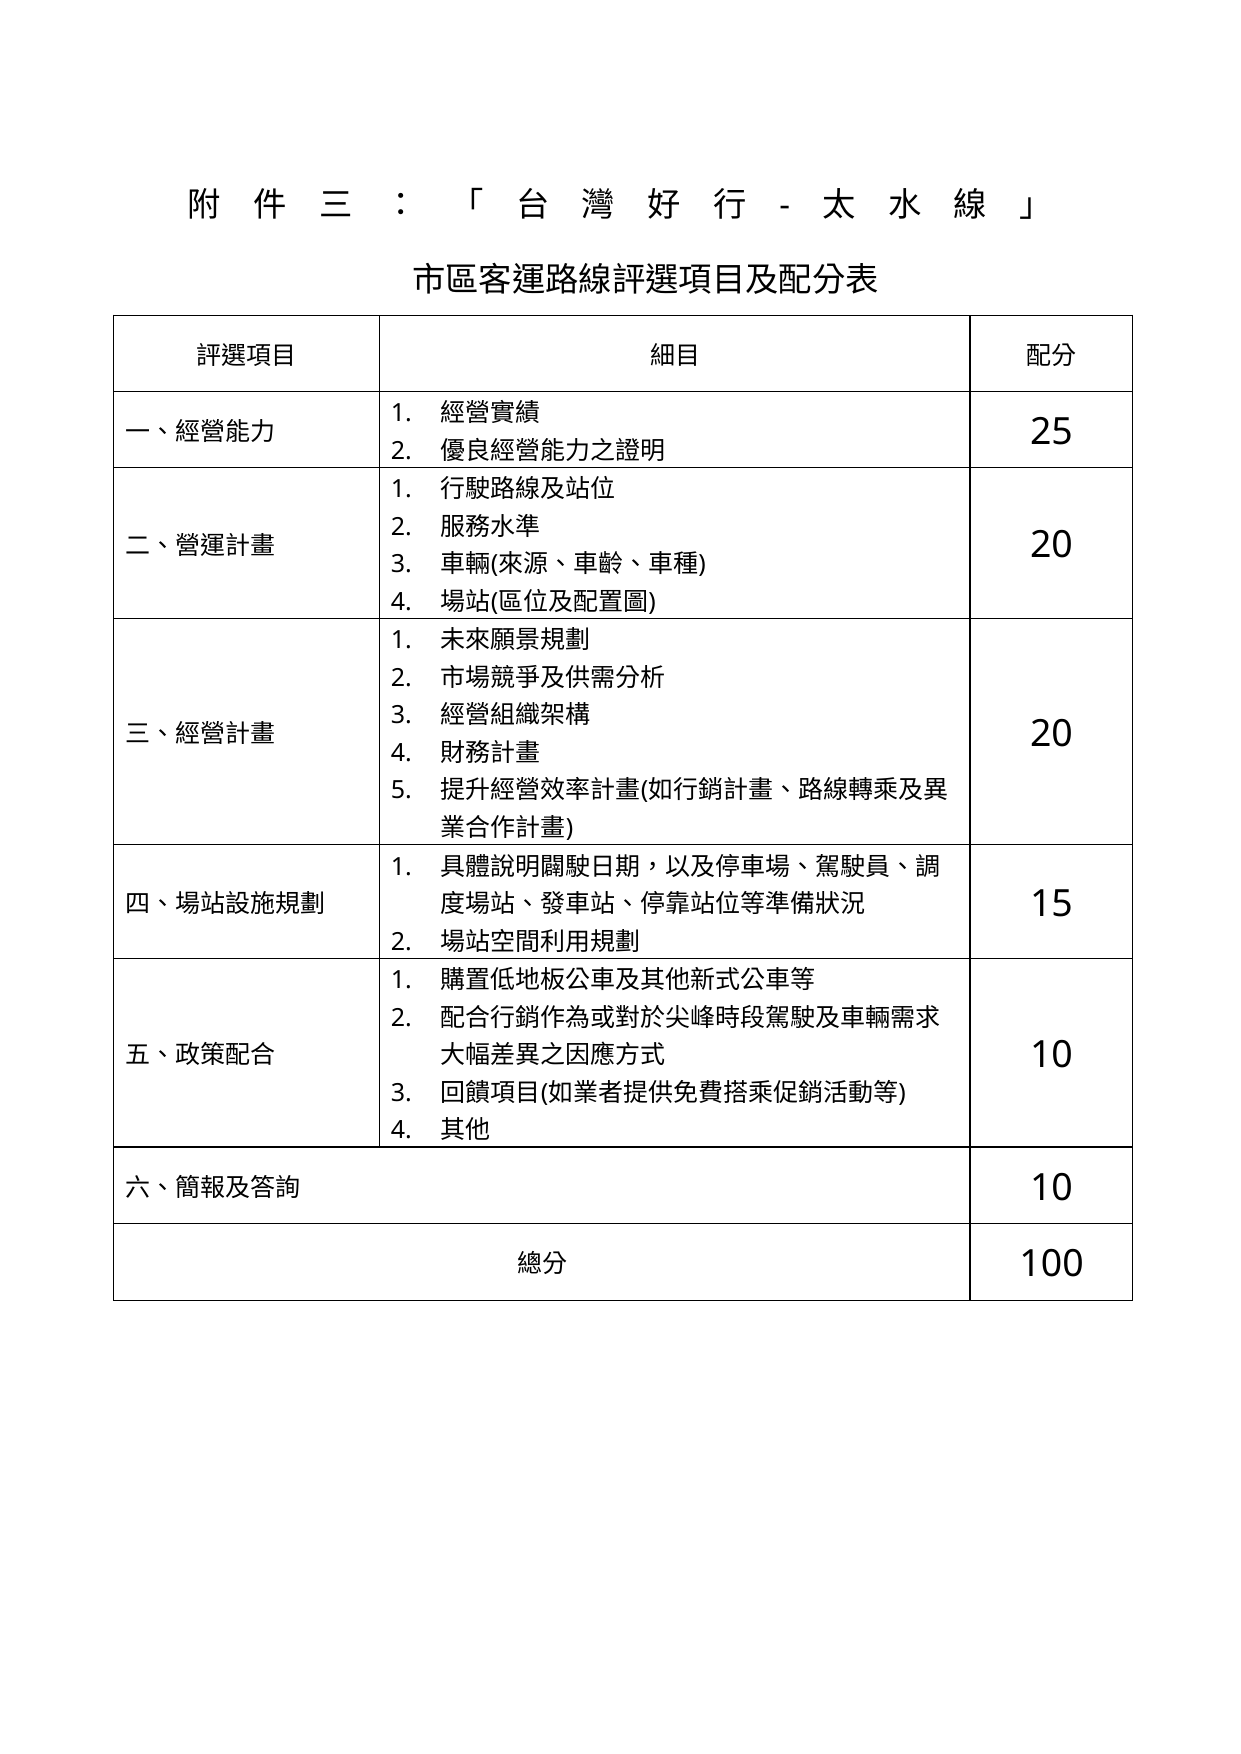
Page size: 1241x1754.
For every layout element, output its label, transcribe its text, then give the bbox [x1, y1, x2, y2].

table_cell 20 [971, 468, 1132, 618]
table_cell 購置低地板公車及其他新式公車等 配合行銷作為或對於尖峰時段駕駛及車輛需求大幅差異之因應方式 回饋項目(如業者提供免費搭乘促銷活動等) 其他 [380, 959, 969, 1146]
text 附件三：「台灣好行-太水線」 [187, 164, 1053, 239]
table_cell 具體說明闢駛日期，以及停車場、駕駛員、調度場站、發車站、停靠站位等準備狀況 場站空間利用規劃 [380, 845, 969, 958]
table_header 配分 [971, 316, 1132, 391]
table_cell 五、政策配合 [114, 959, 379, 1146]
table_cell 四、場站設施規劃 [114, 845, 379, 958]
table_cell 未來願景規劃 市場競爭及供需分析 經營組織架構 財務計畫 提升經營效率計畫(如行銷計畫、路線轉乘及異業合作計畫) [380, 619, 969, 844]
table_cell 20 [971, 619, 1132, 844]
table_header 評選項目 [114, 316, 379, 391]
table_cell 總分 [114, 1224, 969, 1300]
table_cell 一、經營能力 [114, 392, 379, 467]
text 市區客運路線評選項目及配分表 [237, 239, 1053, 314]
table_cell 經營實績 優良經營能力之證明 [380, 392, 969, 467]
table_cell 行駛路線及站位 服務水準 車輛(來源、車齡、車種) 場站(區位及配置圖) [380, 468, 969, 618]
table_cell 10 [971, 1148, 1132, 1223]
table_cell 100 [971, 1224, 1132, 1300]
table_cell 三、經營計畫 [114, 619, 379, 844]
table_cell 二、營運計畫 [114, 468, 379, 618]
table_header 細目 [380, 316, 969, 391]
table_cell 25 [971, 392, 1132, 467]
table_cell 10 [971, 959, 1132, 1146]
table_cell 15 [971, 845, 1132, 958]
table_cell 六、簡報及答詢 [114, 1148, 969, 1223]
